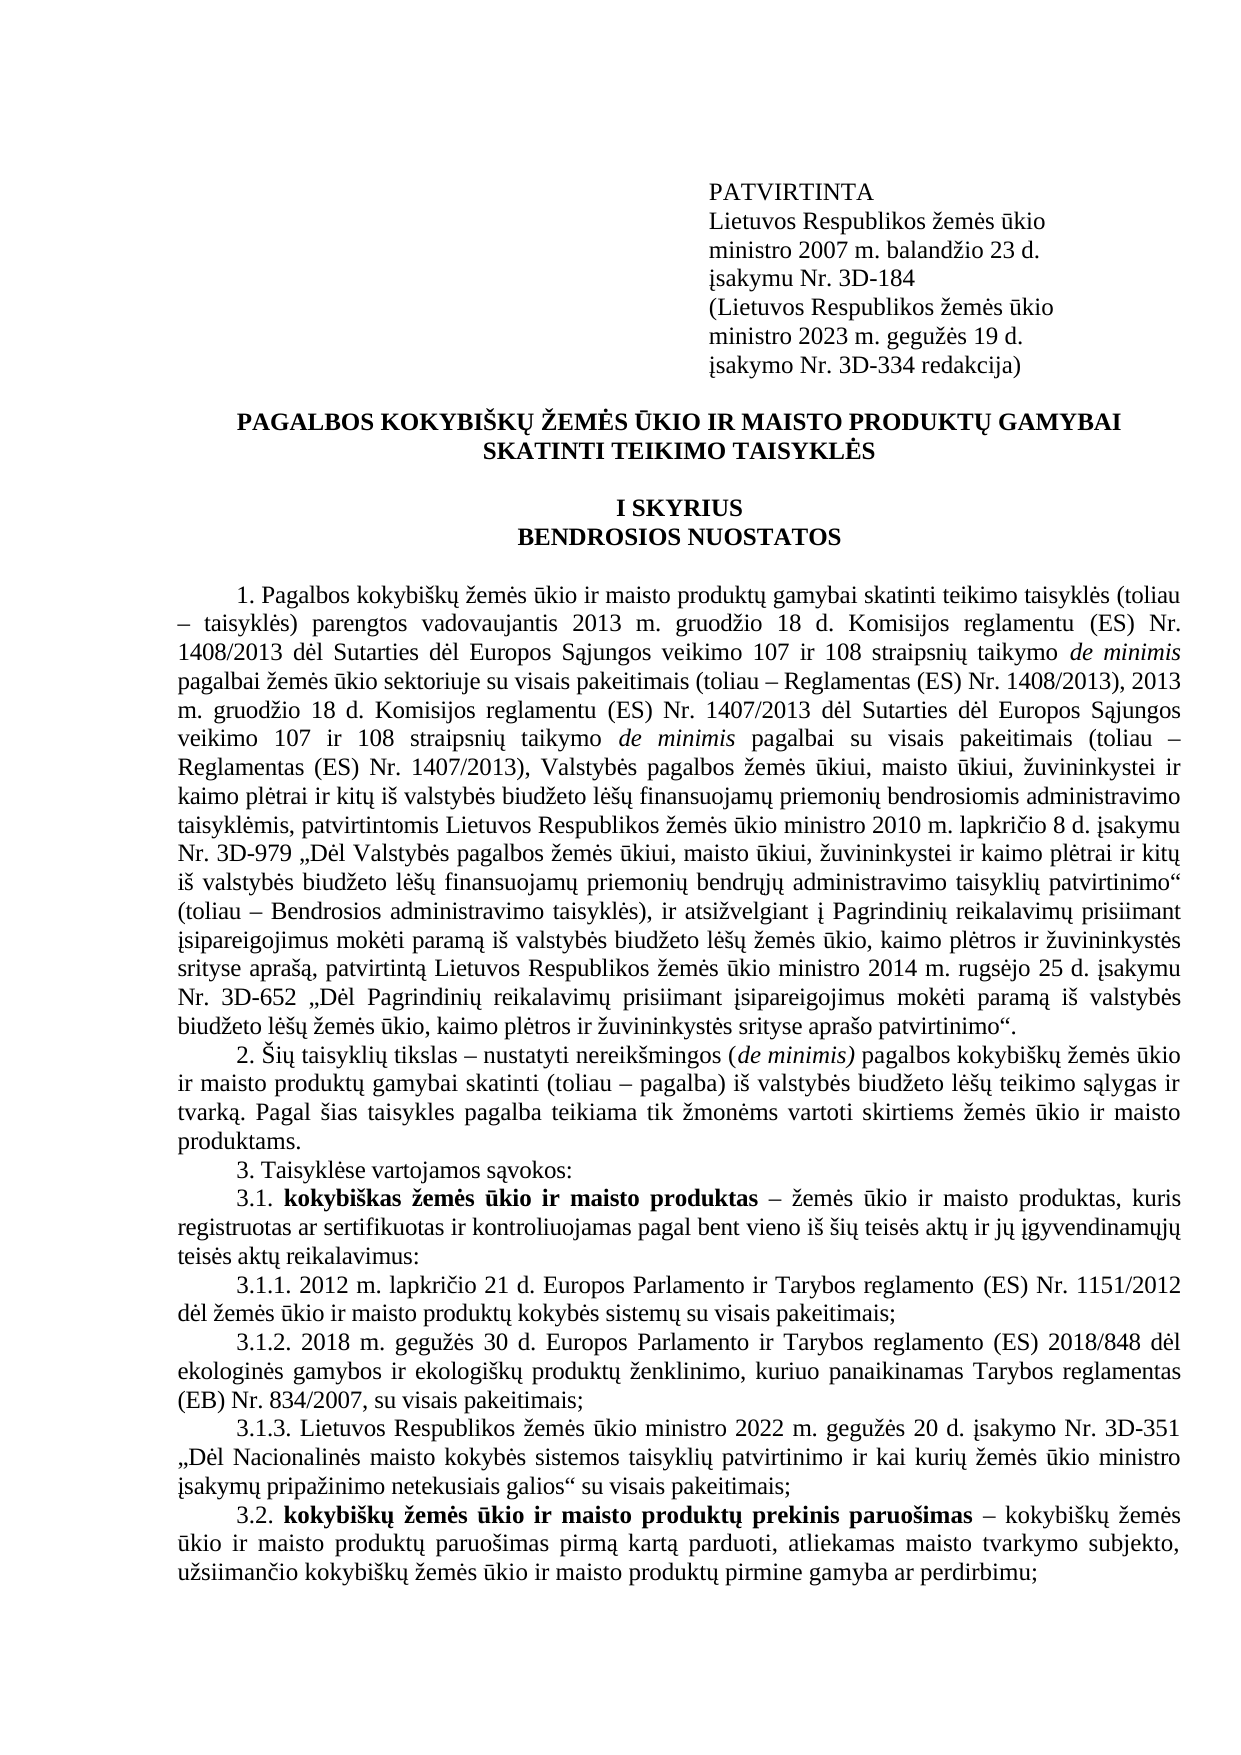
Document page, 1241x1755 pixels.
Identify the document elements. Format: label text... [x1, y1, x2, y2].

text 2. Šių taisyklių tikslas – nustatyti nereikšmingos (de minimis) pagalbos kokybiškų žemės ūkio ir maisto produktų gamybai skatinti (toliau – pagalba) iš valstybės biudžeto lėšų teikimo sąlygas ir tvarką. Pagal šias taisykles pagalba teikiama tik žmonėms vartoti skirtiems žemės ūkio ir maisto produktams. [177, 1040, 1181, 1155]
text 3.2. kokybiškų žemės ūkio ir maisto produktų prekinis paruošimas – kokybiškų žemės ūkio ir maisto produktų paruošimas pirmą kartą parduoti, atliekamas maisto tvarkymo subjekto, užsiimančio kokybiškų žemės ūkio ir maisto produktų pirmine gamyba ar perdirbimu; [177, 1500, 1181, 1586]
text ministro 2023 m. gegužės 19 d. [177, 321, 1181, 350]
text įsakymu Nr. 3D-184 [177, 263, 1181, 292]
text įsakymo Nr. 3D-334 redakcija) [177, 350, 1181, 378]
text 1. Pagalbos kokybiškų žemės ūkio ir maisto produktų gamybai skatinti teikimo taisyklės (toliau – taisyklės) parengtos vadovaujantis 2013 m. gruodžio 18 d. Komisijos reglamentu (ES) Nr. 1408/2013 dėl Sutarties dėl Europos Sąjungos veikimo 107 ir 108 straipsnių taikymo de minimis pagalbai žemės ūkio sektoriuje su visais pakeitimais (toliau – Reglamentas (ES) Nr. 1408/2013), 2013 m. gruodžio 18 d. Komisijos reglamentu (ES) Nr. 1407/2013 dėl Sutarties dėl Europos Sąjungos veikimo 107 ir 108 straipsnių taikymo de minimis pagalbai su visais pakeitimais (toliau – Reglamentas (ES) Nr. 1407/2013), Valstybės pagalbos žemės ūkiui, maisto ūkiui, žuvininkystei ir kaimo plėtrai ir kitų iš valstybės biudžeto lėšų finansuojamų priemonių bendrosiomis administravimo taisyklėmis, patvirtintomis Lietuvos Respublikos žemės ūkio ministro 2010 m. lapkričio 8 d. įsakymu Nr. 3D-979 „Dėl Valstybės pagalbos žemės ūkiui, maisto ūkiui, žuvininkystei ir kaimo plėtrai ir kitų iš valstybės biudžeto lėšų finansuojamų priemonių bendrųjų administravimo taisyklių patvirtinimo“ (toliau – Bendrosios administravimo taisyklės), ir atsižvelgiant į Pagrindinių reikalavimų prisiimant įsipareigojimus mokėti paramą iš valstybės biudžeto lėšų žemės ūkio, kaimo plėtros ir žuvininkystės srityse aprašą, patvirtintą Lietuvos Respublikos žemės ūkio ministro 2014 m. rugsėjo 25 d. įsakymu Nr. 3D-652 „Dėl Pagrindinių reikalavimų prisiimant įsipareigojimus mokėti paramą iš valstybės biudžeto lėšų žemės ūkio, kaimo plėtros ir žuvininkystės srityse aprašo patvirtinimo“. [177, 580, 1181, 1040]
text 3.1.3. Lietuvos Respublikos žemės ūkio ministro 2022 m. gegužės 20 d. įsakymo Nr. 3D-351 „Dėl Nacionalinės maisto kokybės sistemos taisyklių patvirtinimo ir kai kurių žemės ūkio ministro įsakymų pripažinimo netekusiais galios“ su visais pakeitimais; [177, 1413, 1181, 1500]
text 3. Taisyklėse vartojamos sąvokos: [177, 1155, 1181, 1183]
text 3.1. kokybiškas žemės ūkio ir maisto produktas – žemės ūkio ir maisto produktas, kuris registruotas ar sertifikuotas ir kontroliuojamas pagal bent vieno iš šių teisės aktų ir jų įgyvendinamųjų teisės aktų reikalavimus: [177, 1183, 1181, 1270]
text 3.1.2. 2018 m. gegužės 30 d. Europos Parlamento ir Tarybos reglamento (ES) 2018/848 dėl ekologinės gamybos ir ekologiškų produktų ženklinimo, kuriuo panaikinamas Tarybos reglamentas (EB) Nr. 834/2007, su visais pakeitimais; [177, 1327, 1181, 1413]
text ministro 2007 m. balandžio 23 d. [177, 235, 1181, 263]
text (Lietuvos Respublikos žemės ūkio [177, 292, 1181, 321]
text 3.1.1. 2012 m. lapkričio 21 d. Europos Parlamento ir Tarybos reglamento (ES) Nr. 1151/2012 dėl žemės ūkio ir maisto produktų kokybės sistemų su visais pakeitimais; [177, 1270, 1181, 1327]
text BENDROSIOS NUOSTATOS [177, 522, 1181, 551]
text PAGALBOS KOKYBIŠKŲ ŽEMĖS ŪKIO ir MaISTO PRODUKTŲ GAMYBAI SKATINTI TEIKIMO TAISYKLĖS [177, 407, 1181, 465]
text PATVIRTINTA [177, 177, 1181, 206]
text I SKYRIUS [177, 493, 1181, 522]
text Lietuvos Respublikos žemės ūkio [177, 206, 1181, 235]
